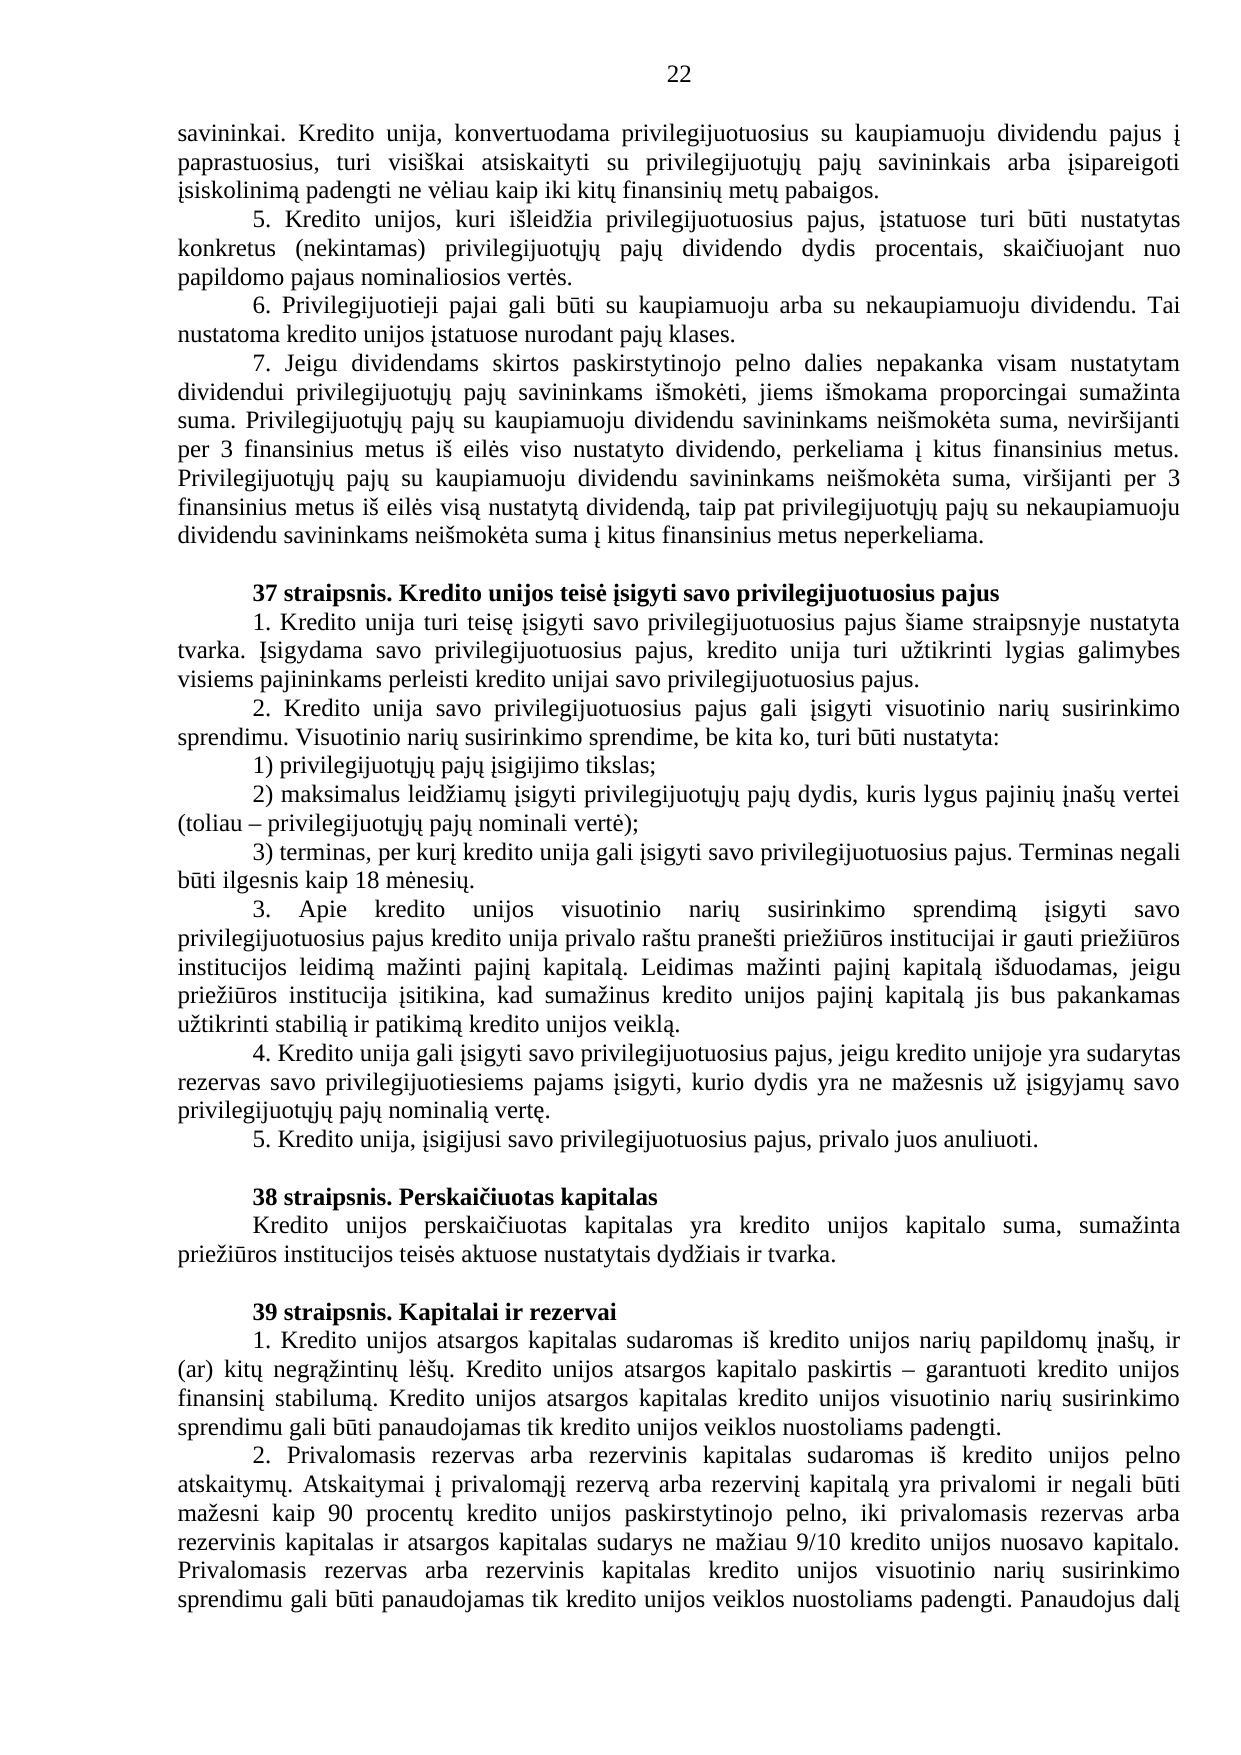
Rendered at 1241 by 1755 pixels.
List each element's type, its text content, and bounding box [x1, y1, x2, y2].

text 5. Kredito unijos, kuri išleidžia privilegijuotuosius pajus, įstatuose turi būti nustatytas konkretus (nekintamas) privilegijuotųjų pajų dividendo dydis procentais, skaičiuojant nuo papildomo pajaus nominaliosios vertės. [177, 204, 1181, 291]
text 7. Jeigu dividendams skirtos paskirstytinojo pelno dalies nepakanka visam nustatytam dividendui privilegijuotųjų pajų savininkams išmokėti, jiems išmokama proporcingai sumažinta suma. Privilegijuotųjų pajų su kaupiamuoju dividendu savininkams neišmokėta suma, neviršijanti per 3 finansinius metus iš eilės viso nustatyto dividendo, perkeliama į kitus finansinius metus. Privilegijuotųjų pajų su kaupiamuoju dividendu savininkams neišmokėta suma, viršijanti per 3 finansinius metus iš eilės visą nustatytą dividendą, taip pat privilegijuotųjų pajų su nekaupiamuoju dividendu savininkams neišmokėta suma į kitus finansinius metus neperkeliama. [177, 348, 1181, 549]
text 2. Kredito unija savo privilegijuotuosius pajus gali įsigyti visuotinio narių susirinkimo sprendimu. Visuotinio narių susirinkimo sprendime, be kita ko, turi būti nustatyta: [177, 693, 1181, 751]
text 39 straipsnis. Kapitalai ir rezervai [177, 1297, 1181, 1326]
text 37 straipsnis. Kredito unijos teisė įsigyti savo privilegijuotuosius pajus [177, 578, 1181, 607]
text 3. Apie kredito unijos visuotinio narių susirinkimo sprendimą įsigyti savo privilegijuotuosius pajus kredito unija privalo raštu pranešti priežiūros institucijai ir gauti priežiūros institucijos leidimą mažinti pajinį kapitalą. Leidimas mažinti pajinį kapitalą išduodamas, jeigu priežiūros institucija įsitikina, kad sumažinus kredito unijos pajinį kapitalą jis bus pakankamas užtikrinti stabilią ir patikimą kredito unijos veiklą. [177, 894, 1181, 1038]
text 4. Kredito unija gali įsigyti savo privilegijuotuosius pajus, jeigu kredito unijoje yra sudarytas rezervas savo privilegijuotiesiems pajams įsigyti, kurio dydis yra ne mažesnis už įsigyjamų savo privilegijuotųjų pajų nominalią vertę. [177, 1038, 1181, 1124]
text 5. Kredito unija, įsigijusi savo privilegijuotuosius pajus, privalo juos anuliuoti. [177, 1124, 1181, 1153]
text 2. Privalomasis rezervas arba rezervinis kapitalas sudaromas iš kredito unijos pelno atskaitymų. Atskaitymai į privalomąjį rezervą arba rezervinį kapitalą yra privalomi ir negali būti mažesni kaip 90 procentų kredito unijos paskirstytinojo pelno, iki privalomasis rezervas arba rezervinis kapitalas ir atsargos kapitalas sudarys ne mažiau 9/10 kredito unijos nuosavo kapitalo. Privalomasis rezervas arba rezervinis kapitalas kredito unijos visuotinio narių susirinkimo sprendimu gali būti panaudojamas tik kredito unijos veiklos nuostoliams padengti. Panaudojus dalį [177, 1441, 1181, 1613]
text 1. Kredito unijos atsargos kapitalas sudaromas iš kredito unijos narių papildomų įnašų, ir (ar) kitų negrąžintinų lėšų. Kredito unijos atsargos kapitalo paskirtis – garantuoti kredito unijos finansinį stabilumą. Kredito unijos atsargos kapitalas kredito unijos visuotinio narių susirinkimo sprendimu gali būti panaudojamas tik kredito unijos veiklos nuostoliams padengti. [177, 1326, 1181, 1441]
text 1) privilegijuotųjų pajų įsigijimo tikslas; [177, 751, 1181, 779]
text 6. Privilegijuotieji pajai gali būti su kaupiamuoju arba su nekaupiamuoju dividendu. Tai nustatoma kredito unijos įstatuose nurodant pajų klases. [177, 291, 1181, 348]
text 38 straipsnis. Perskaičiuotas kapitalas [177, 1182, 1181, 1211]
text 3) terminas, per kurį kredito unija gali įsigyti savo privilegijuotuosius pajus. Terminas negali būti ilgesnis kaip 18 mėnesių. [177, 837, 1181, 894]
text Kredito unijos perskaičiuotas kapitalas yra kredito unijos kapitalo suma, sumažinta priežiūros institucijos teisės aktuose nustatytais dydžiais ir tvarka. [177, 1211, 1181, 1268]
text savininkai. Kredito unija, konvertuodama privilegijuotuosius su kaupiamuoju dividendu pajus į paprastuosius, turi visiškai atsiskaityti su privilegijuotųjų pajų savininkais arba įsipareigoti įsiskolinimą padengti ne vėliau kaip iki kitų finansinių metų pabaigos. [177, 118, 1181, 204]
text 2) maksimalus leidžiamų įsigyti privilegijuotųjų pajų dydis, kuris lygus pajinių įnašų vertei (toliau – privilegijuotųjų pajų nominali vertė); [177, 779, 1181, 837]
text 1. Kredito unija turi teisę įsigyti savo privilegijuotuosius pajus šiame straipsnyje nustatyta tvarka. Įsigydama savo privilegijuotuosius pajus, kredito unija turi užtikrinti lygias galimybes visiems pajininkams perleisti kredito unijai savo privilegijuotuosius pajus. [177, 607, 1181, 693]
